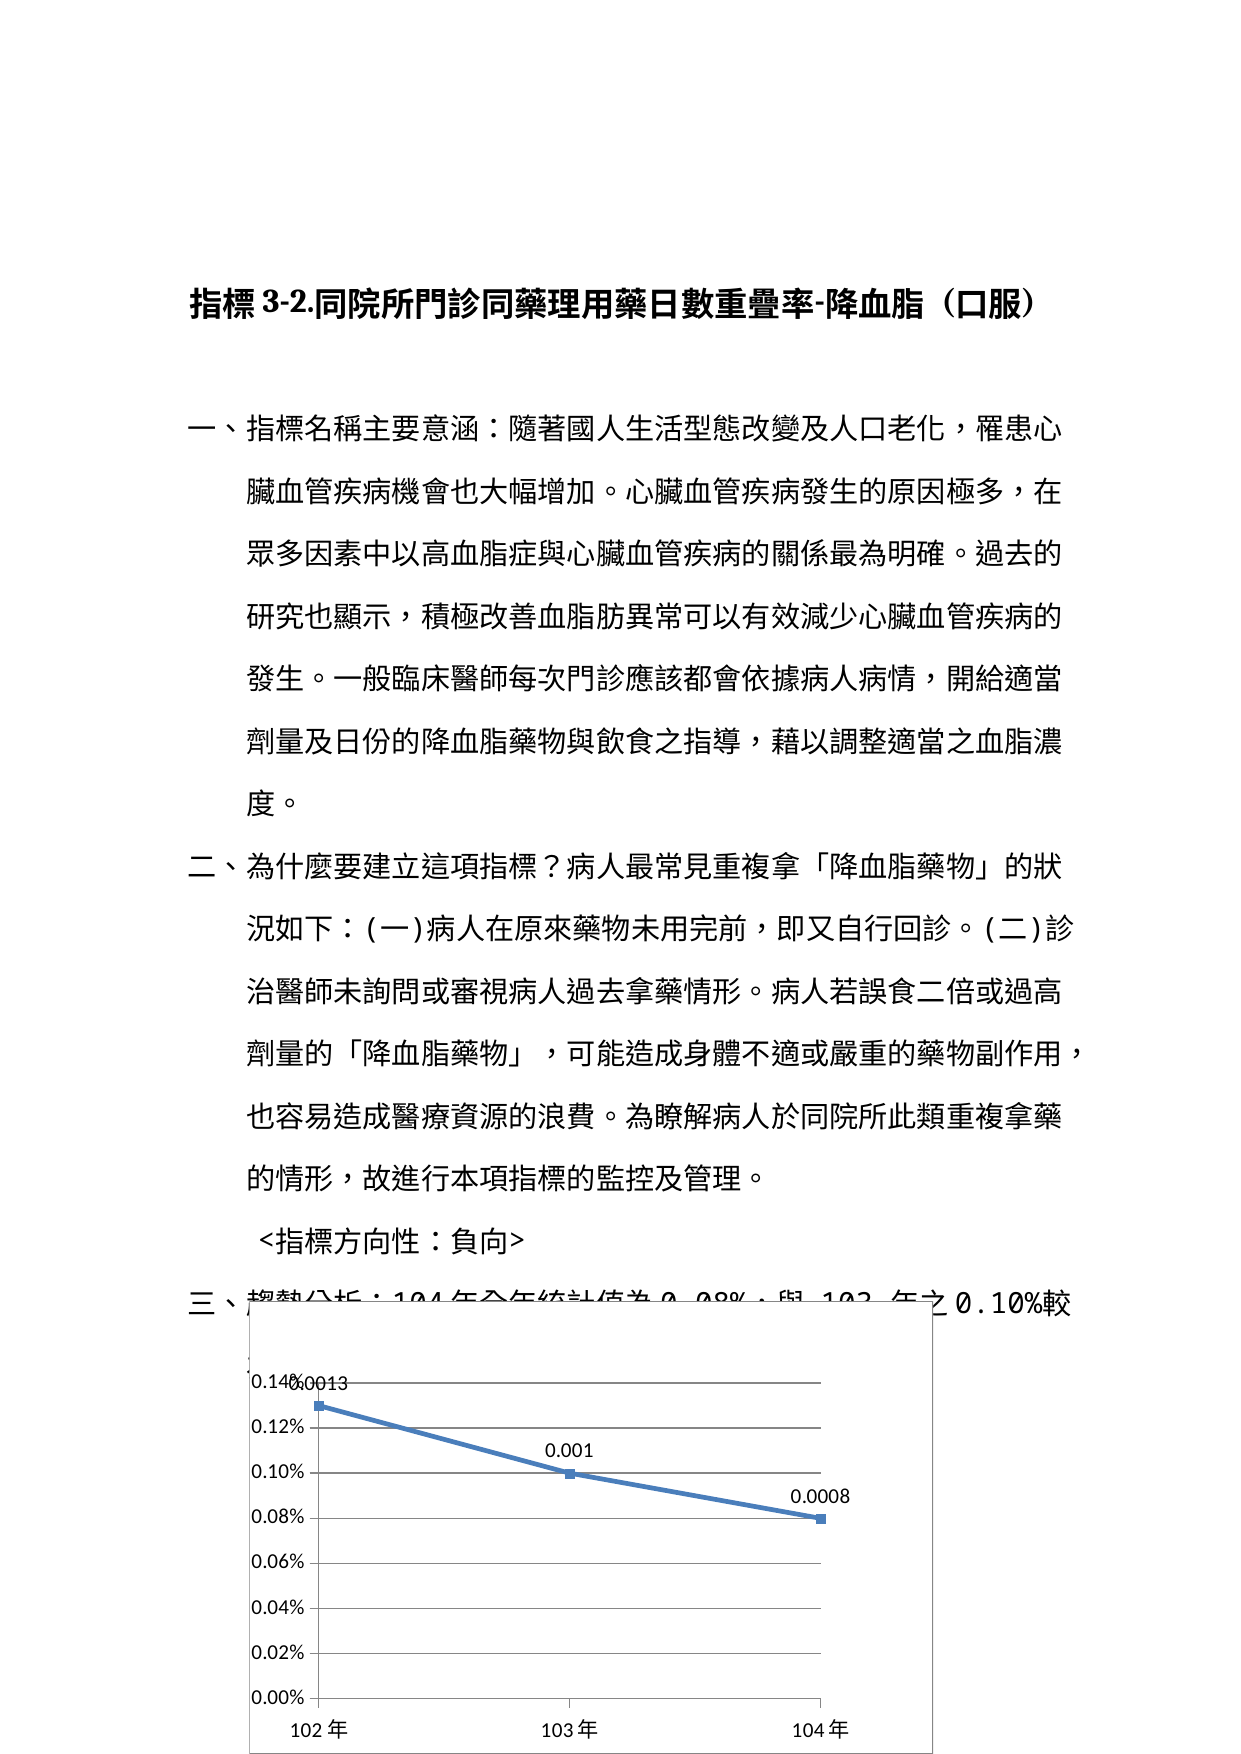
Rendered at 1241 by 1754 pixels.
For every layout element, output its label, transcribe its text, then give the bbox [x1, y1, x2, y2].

table_header [190, 1385, 249, 1476]
text 二、為什麼要建立這項指標？病人最常見重複拿「降血脂藥物」的狀況如下：(一)病人在原來藥物未用完前，即又自行回診。(二)診治醫師未詢問或審視病人過去拿藥情形。病人若誤食二倍或過高劑量的「降血脂藥物」，可能造成身體不適或嚴重的藥物副作用，也容易造成醫療資源的浪費。為瞭解病人於同院所此類重複拿藥的情形，故進行本項指標的監控及管理。 [187, 823, 1078, 1198]
table_header 指標3-2.同院所門診同藥理用藥日數重疊率-降血脂 (口服) [188, 198, 1090, 329]
text 一、指標名稱主要意涵：隨著國人生活型態改變及人口老化，罹患心臟血管疾病機會也大幅增加。心臟血管疾病發生的原因極多，在眾多因素中以高血脂症與心臟血管疾病的關係最為明確。過去的研究也顯示，積極改善血脂肪異常可以有效減少心臟血管疾病的發生。一般臨床醫師每次門診應該都會依據病人病情，開給適當劑量及日份的降血脂藥物與飲食之指導，藉以調整適當之血脂濃度。 [187, 385, 1078, 823]
text 三、趨勢分析：104年全年統計值為0.08%，與 103 年之0.10%較為下降。 [187, 1260, 1078, 1385]
text <指標方向性：負向> [187, 1198, 1078, 1260]
table_cell [190, 1476, 249, 1573]
